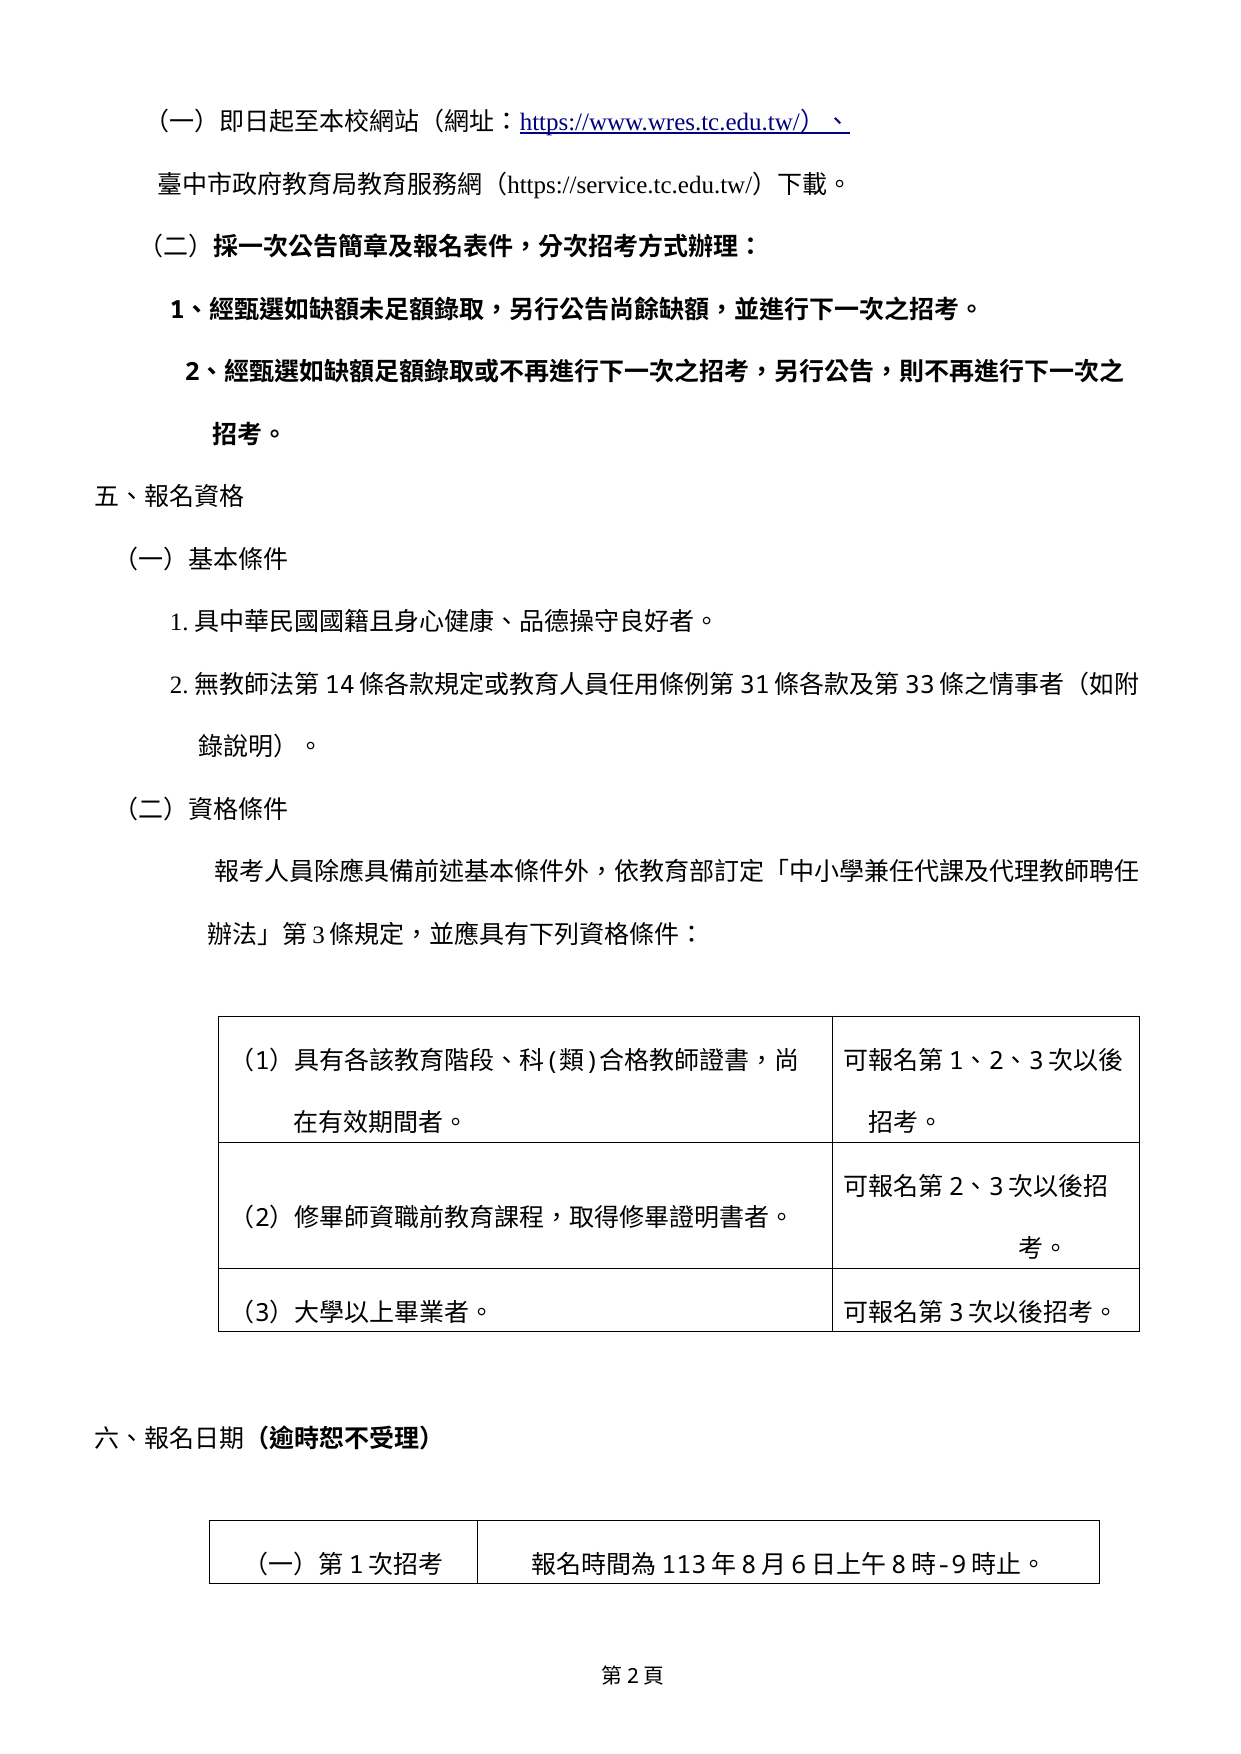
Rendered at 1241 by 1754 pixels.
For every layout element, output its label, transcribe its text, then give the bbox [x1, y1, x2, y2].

table_header 可報名第1、2、3次以後招考。 [833, 1017, 1139, 1142]
text 報考人員除應具備前述基本條件外，依教育部訂定「中小學兼任代課及代理教師聘任辦法」第3條規定，並應具有下列資格條件： [169, 828, 1146, 953]
table_cell （2）修畢師資職前教育課程，取得修畢證明書者。 [219, 1143, 832, 1268]
text 1、經甄選如缺額未足額錄取，另行公告尚餘缺額，並進行下一次之招考。 [94, 266, 1146, 328]
text 五、報名資格 [94, 453, 1146, 516]
table_cell 可報名第2、3次以後招考。 [833, 1143, 1139, 1268]
table_header 報名時間為113年8月6日上午8時-9時止。 [478, 1521, 1099, 1583]
text 2. 無教師法第14條各款規定或教育人員任用條例第31條各款及第33條之情事者（如附錄說明）。 [94, 641, 1146, 766]
text （二）採一次公告簡章及報名表件，分次招考方式辦理： [94, 203, 1146, 266]
text （一）即日起至本校網站（網址：https://www.wres.tc.edu.tw/）、 [94, 78, 1146, 141]
table_header （一）第1次招考 [210, 1521, 477, 1583]
text （二）資格條件 [94, 766, 1146, 828]
table_cell （3）大學以上畢業者。 [219, 1269, 832, 1331]
text （一）基本條件 [94, 516, 1146, 578]
text 1. 具中華民國國籍且身心健康、品德操守良好者。 [94, 578, 1146, 641]
text 臺中市政府教育局教育服務網（https://service.tc.edu.tw/）下載。 [94, 141, 1146, 203]
text 六、報名日期（逾時恕不受理） [94, 1395, 1146, 1457]
table_header （1）具有各該教育階段、科(類)合格教師證書，尚在有效期間者。 [219, 1017, 832, 1142]
table_cell 可報名第3次以後招考。 [833, 1269, 1139, 1331]
text 2、經甄選如缺額足額錄取或不再進行下一次之招考，另行公告，則不再進行下一次之招考。 [94, 328, 1146, 453]
